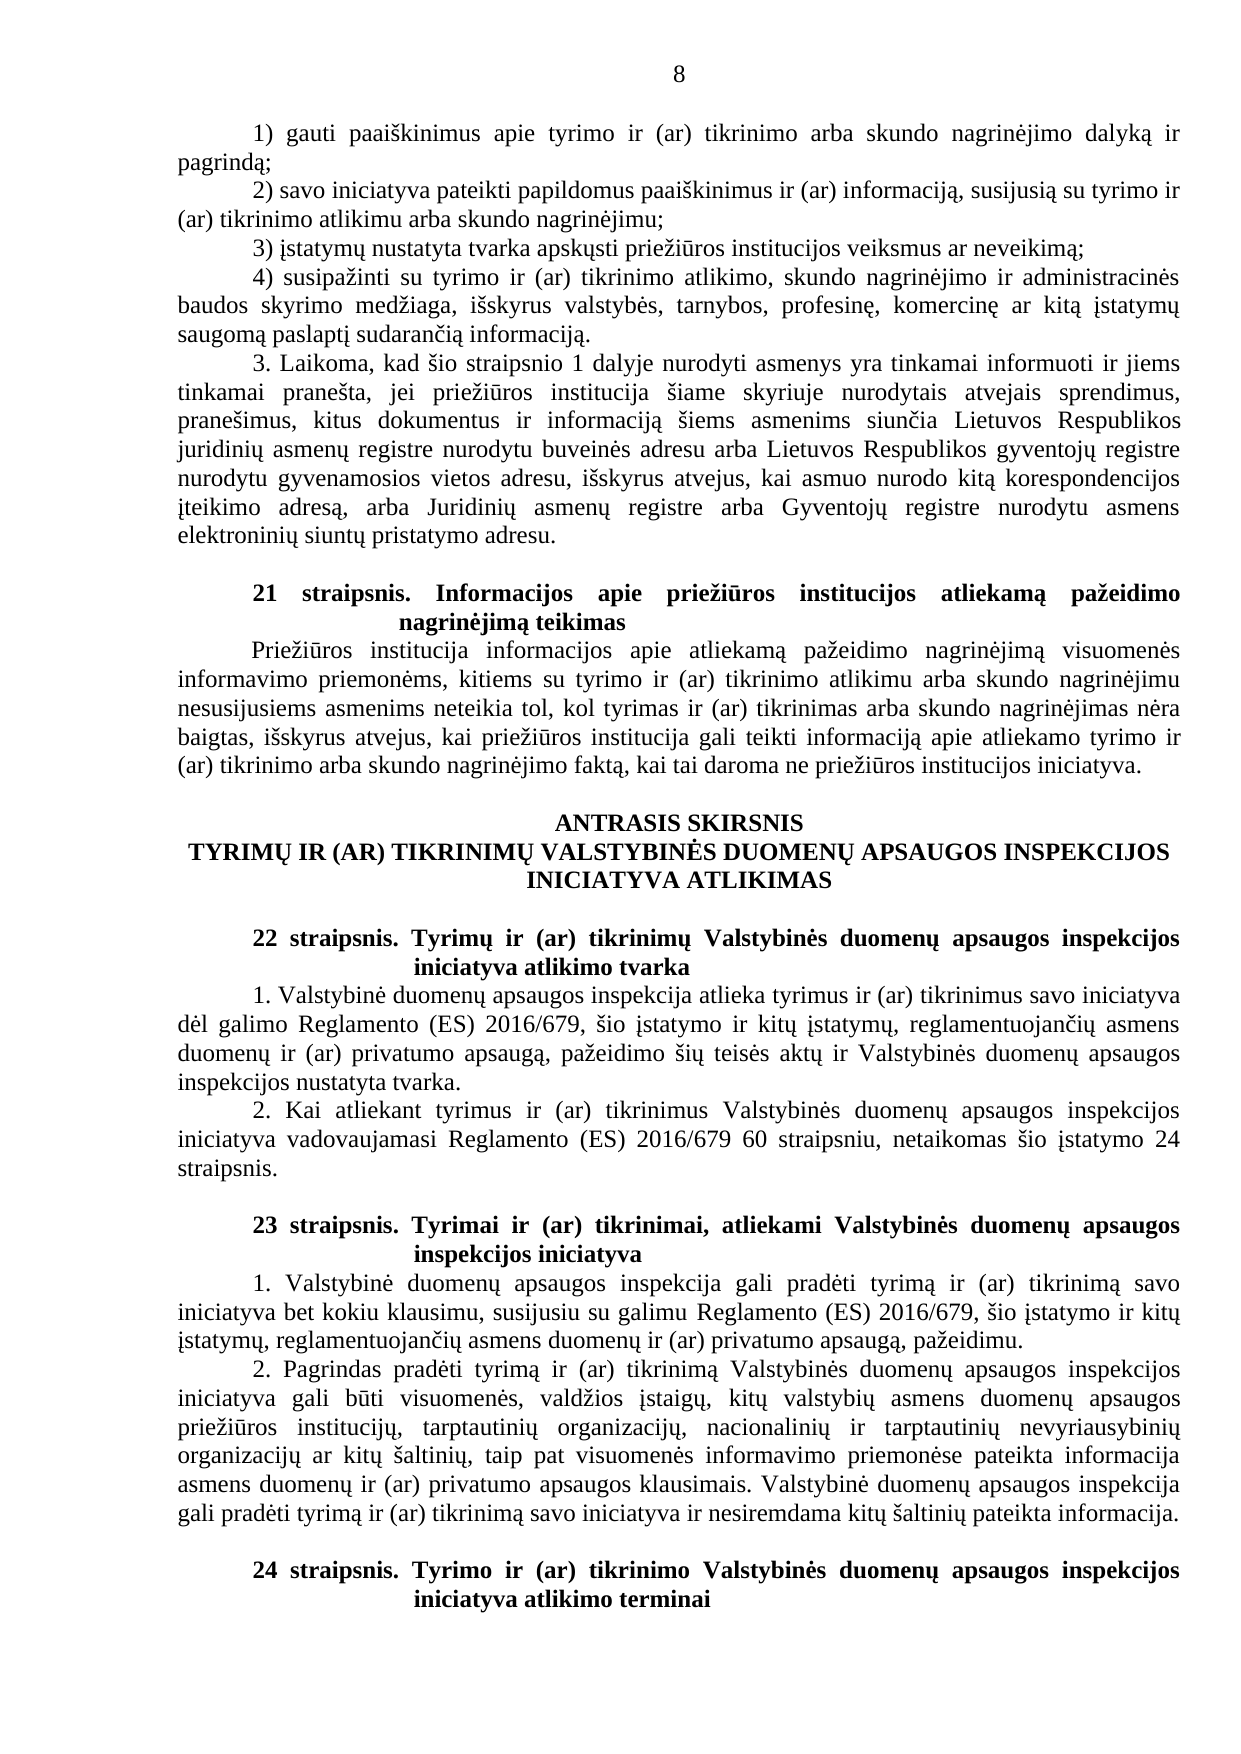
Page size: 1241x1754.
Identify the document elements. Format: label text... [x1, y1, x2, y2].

text 1. Valstybinė duomenų apsaugos inspekcija atlieka tyrimus ir (ar) tikrinimus savo iniciatyva dėl galimo Reglamento (ES) 2016/679, šio įstatymo ir kitų įstatymų, reglamentuojančių asmens duomenų ir (ar) privatumo apsaugą, pažeidimo šių teisės aktų ir Valstybinės duomenų apsaugos inspekcijos nustatyta tvarka. [177, 981, 1181, 1096]
text 1. Valstybinė duomenų apsaugos inspekcija gali pradėti tyrimą ir (ar) tikrinimą savo iniciatyva bet kokiu klausimu, susijusiu su galimu Reglamento (ES) 2016/679, šio įstatymo ir kitų įstatymų, reglamentuojančių asmens duomenų ir (ar) privatumo apsaugą, pažeidimu. [177, 1268, 1181, 1354]
text TYRIMŲ IR (AR) TIKRINIMŲ VALSTYBINĖS DUOMENŲ APSAUGOS INSPEKCIJOS INICIATYVA ATLIKIMAS [177, 837, 1181, 894]
text 2. Pagrindas pradėti tyrimą ir (ar) tikrinimą Valstybinės duomenų apsaugos inspekcijos iniciatyva gali būti visuomenės, valdžios įstaigų, kitų valstybių asmens duomenų apsaugos priežiūros institucijų, tarptautinių organizacijų, nacionalinių ir tarptautinių nevyriausybinių organizacijų ar kitų šaltinių, taip pat visuomenės informavimo priemonėse pateikta informacija asmens duomenų ir (ar) privatumo apsaugos klausimais. Valstybinė duomenų apsaugos inspekcija gali pradėti tyrimą ir (ar) tikrinimą savo iniciatyva ir nesiremdama kitų šaltinių pateikta informacija. [177, 1354, 1181, 1527]
text 21 straipsnis. Informacijos apie priežiūros institucijos atliekamą pažeidimo nagrinėjimą teikimas [252, 578, 1181, 636]
text 2) savo iniciatyva pateikti papildomus paaiškinimus ir (ar) informaciją, susijusią su tyrimo ir (ar) tikrinimo atlikimu arba skundo nagrinėjimu; [177, 176, 1181, 233]
text 24 straipsnis. Tyrimo ir (ar) tikrinimo Valstybinės duomenų apsaugos inspekcijos iniciatyva atlikimo terminai [252, 1556, 1181, 1613]
text 4) susipažinti su tyrimo ir (ar) tikrinimo atlikimo, skundo nagrinėjimo ir administracinės baudos skyrimo medžiaga, išskyrus valstybės, tarnybos, profesinę, komercinę ar kitą įstatymų saugomą paslaptį sudarančią informaciją. [177, 262, 1181, 348]
text 23 straipsnis. Tyrimai ir (ar) tikrinimai, atliekami Valstybinės duomenų apsaugos inspekcijos iniciatyva [252, 1211, 1181, 1268]
text 2. Kai atliekant tyrimus ir (ar) tikrinimus Valstybinės duomenų apsaugos inspekcijos iniciatyva vadovaujamasi Reglamento (ES) 2016/679 60 straipsniu, netaikomas šio įstatymo 24 straipsnis. [177, 1096, 1181, 1182]
text 3. Laikoma, kad šio straipsnio 1 dalyje nurodyti asmenys yra tinkamai informuoti ir jiems tinkamai pranešta, jei priežiūros institucija šiame skyriuje nurodytais atvejais sprendimus, pranešimus, kitus dokumentus ir informaciją šiems asmenims siunčia Lietuvos Respublikos juridinių asmenų registre nurodytu buveinės adresu arba Lietuvos Respublikos gyventojų registre nurodytu gyvenamosios vietos adresu, išskyrus atvejus, kai asmuo nurodo kitą korespondencijos įteikimo adresą, arba Juridinių asmenų registre arba Gyventojų registre nurodytu asmens elektroninių siuntų pristatymo adresu. [177, 348, 1181, 549]
text Priežiūros institucija informacijos apie atliekamą pažeidimo nagrinėjimą visuomenės informavimo priemonėms, kitiems su tyrimo ir (ar) tikrinimo atlikimu arba skundo nagrinėjimu nesusijusiems asmenims neteikia tol, kol tyrimas ir (ar) tikrinimas arba skundo nagrinėjimas nėra baigtas, išskyrus atvejus, kai priežiūros institucija gali teikti informaciją apie atliekamo tyrimo ir (ar) tikrinimo arba skundo nagrinėjimo faktą, kai tai daroma ne priežiūros institucijos iniciatyva. [177, 636, 1181, 779]
text 22 straipsnis. Tyrimų ir (ar) tikrinimų Valstybinės duomenų apsaugos inspekcijos iniciatyva atlikimo tvarka [252, 923, 1181, 981]
text ANTRASIS SKIRSNIS [177, 808, 1181, 837]
text 3) įstatymų nustatyta tvarka apskųsti priežiūros institucijos veiksmus ar neveikimą; [177, 233, 1181, 262]
text 1) gauti paaiškinimus apie tyrimo ir (ar) tikrinimo arba skundo nagrinėjimo dalyką ir pagrindą; [177, 118, 1181, 176]
